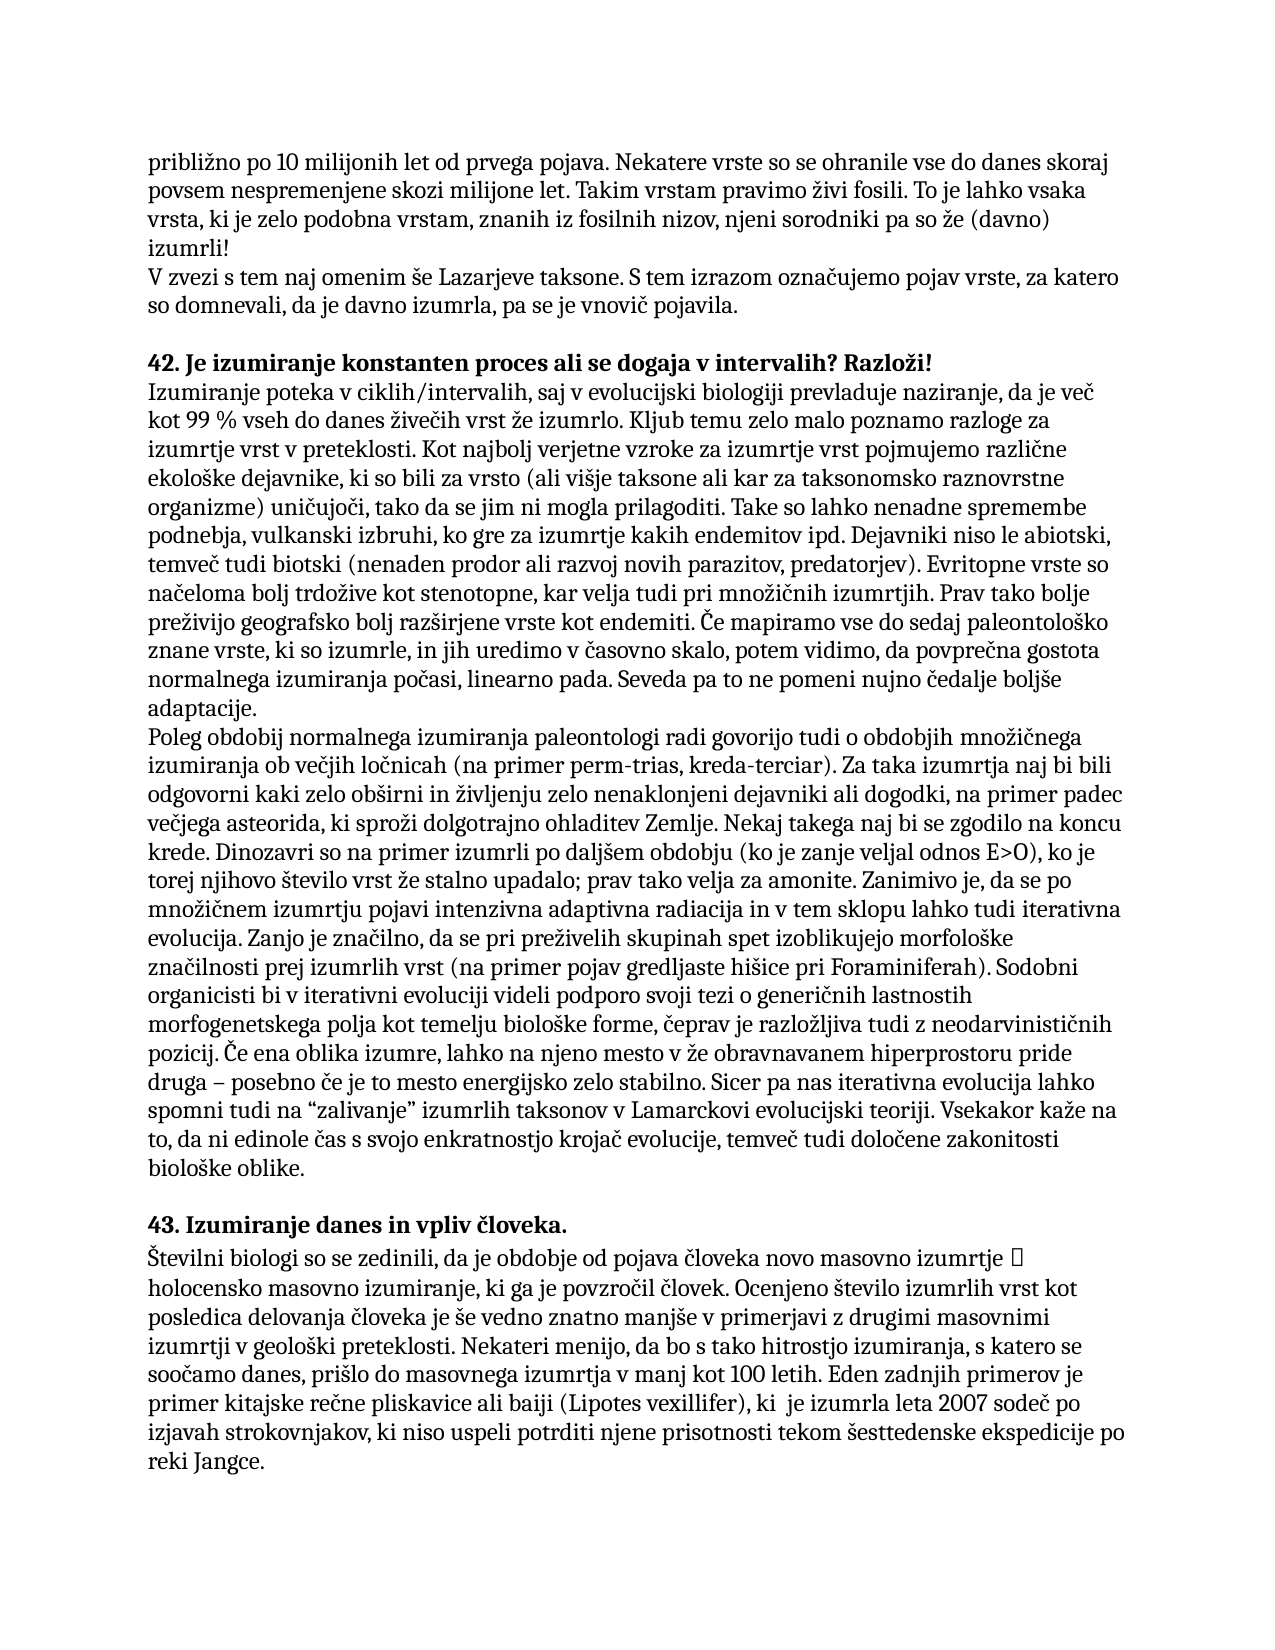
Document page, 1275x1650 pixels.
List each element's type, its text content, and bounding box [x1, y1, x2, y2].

text V zvezi s tem naj omenim še Lazarjeve taksone. S tem izrazom označujemo pojav vrste, za katero so domnevali, da je davno izumrla, pa se je vnovič pojavila. [148, 263, 1127, 320]
text Številni biologi so se zedinili, da je obdobje od pojava človeka novo masovno izumrtje  holocensko masovno izumiranje, ki ga je povzročil človek. Ocenjeno število izumrlih vrst kot posledica delovanja človeka je še vedno znatno manjše v primerjavi z drugimi masovnimi izumrtji v geološki preteklosti. Nekateri menijo, da bo s tako hitrostjo izumiranja, s katero se soočamo danes, prišlo do masovnega izumrtja v manj kot 100 letih. Eden zadnjih primerov je primer kitajske rečne pliskavice ali baiji (Lipotes vexillifer), ki je izumrla leta 2007 sodeč po izjavah strokovnjakov, ki niso uspeli potrditi njene prisotnosti tekom šesttedenske ekspedicije po reki Jangce. [148, 1240, 1127, 1475]
text 42. Je izumiranje konstanten proces ali se dogaja v intervalih? Razloži! Izumiranje poteka v ciklih/intervalih, saj v evolucijski biologiji prevladuje naziranje, da je več kot 99 % vseh do danes živečih vrst že izumrlo. Kljub temu zelo malo poznamo razloge za izumrtje vrst v preteklosti. Kot najbolj verjetne vzroke za izumrtje vrst pojmujemo različne ekološke dejavnike, ki so bili za vrsto (ali višje taksone ali kar za taksonomsko raznovrstne organizme) uničujoči, tako da se jim ni mogla prilagoditi. Take so lahko nenadne spremembe podnebja, vulkanski izbruhi, ko gre za izumrtje kakih endemitov ipd. Dejavniki niso le abiotski, temveč tudi biotski (nenaden prodor ali razvoj novih parazitov, predatorjev). Evritopne vrste so načeloma bolj trdožive kot stenotopne, kar velja tudi pri množičnih izumrtjih. Prav tako bolje preživijo geografsko bolj razširjene vrste kot endemiti. Če mapiramo vse do sedaj paleontološko znane vrste, ki so izumrle, in jih uredimo v časovno skalo, potem vidimo, da povprečna gostota normalnega izumiranja počasi, linearno pada. Seveda pa to ne pomeni nujno čedalje boljše adaptacije. [148, 349, 1127, 723]
text 43. Izumiranje danes in vpliv človeka. [148, 1211, 1127, 1240]
text Poleg obdobij normalnega izumiranja paleontologi radi govorijo tudi o obdobjih množičnega izumiranja ob večjih ločnicah (na primer perm-trias, kreda-terciar). Za taka izumrtja naj bi bili odgovorni kaki zelo obširni in življenju zelo nenaklonjeni dejavniki ali dogodki, na primer padec večjega asteorida, ki sproži dolgotrajno ohladitev Zemlje. Nekaj takega naj bi se zgodilo na koncu krede. Dinozavri so na primer izumrli po daljšem obdobju (ko je zanje veljal odnos E>O), ko je torej njihovo število vrst že stalno upadalo; prav tako velja za amonite. Zanimivo je, da se po množičnem izumrtju pojavi intenzivna adaptivna radiacija in v tem sklopu lahko tudi iterativna evolucija. Zanjo je značilno, da se pri preživelih skupinah spet izoblikujejo morfološke značilnosti prej izumrlih vrst (na primer pojav gredljaste hišice pri Foraminiferah). Sodobni organicisti bi v iterativni evoluciji videli podporo svoji tezi o generičnih lastnostih morfogenetskega polja kot temelju biološke forme, čeprav je razložljiva tudi z neodarvinističnih pozicij. Če ena oblika izumre, lahko na njeno mesto v že obravnavanem hiperprostoru pride druga – posebno če je to mesto energijsko zelo stabilno. Sicer pa nas iterativna evolucija lahko spomni tudi na “zalivanje” izumrlih taksonov v Lamarckovi evolucijski teoriji. Vsekakor kaže na to, da ni edinole čas s svojo enkratnostjo krojač evolucije, temveč tudi določene zakonitosti biološke oblike. [148, 723, 1127, 1183]
text približno po 10 milijonih let od prvega pojava. Nekatere vrste so se ohranile vse do danes skoraj povsem nespremenjene skozi milijone let. Takim vrstam pravimo živi fosili. To je lahko vsaka vrsta, ki je zelo podobna vrstam, znanih iz fosilnih nizov, njeni sorodniki pa so že (davno) izumrli! [148, 148, 1127, 263]
